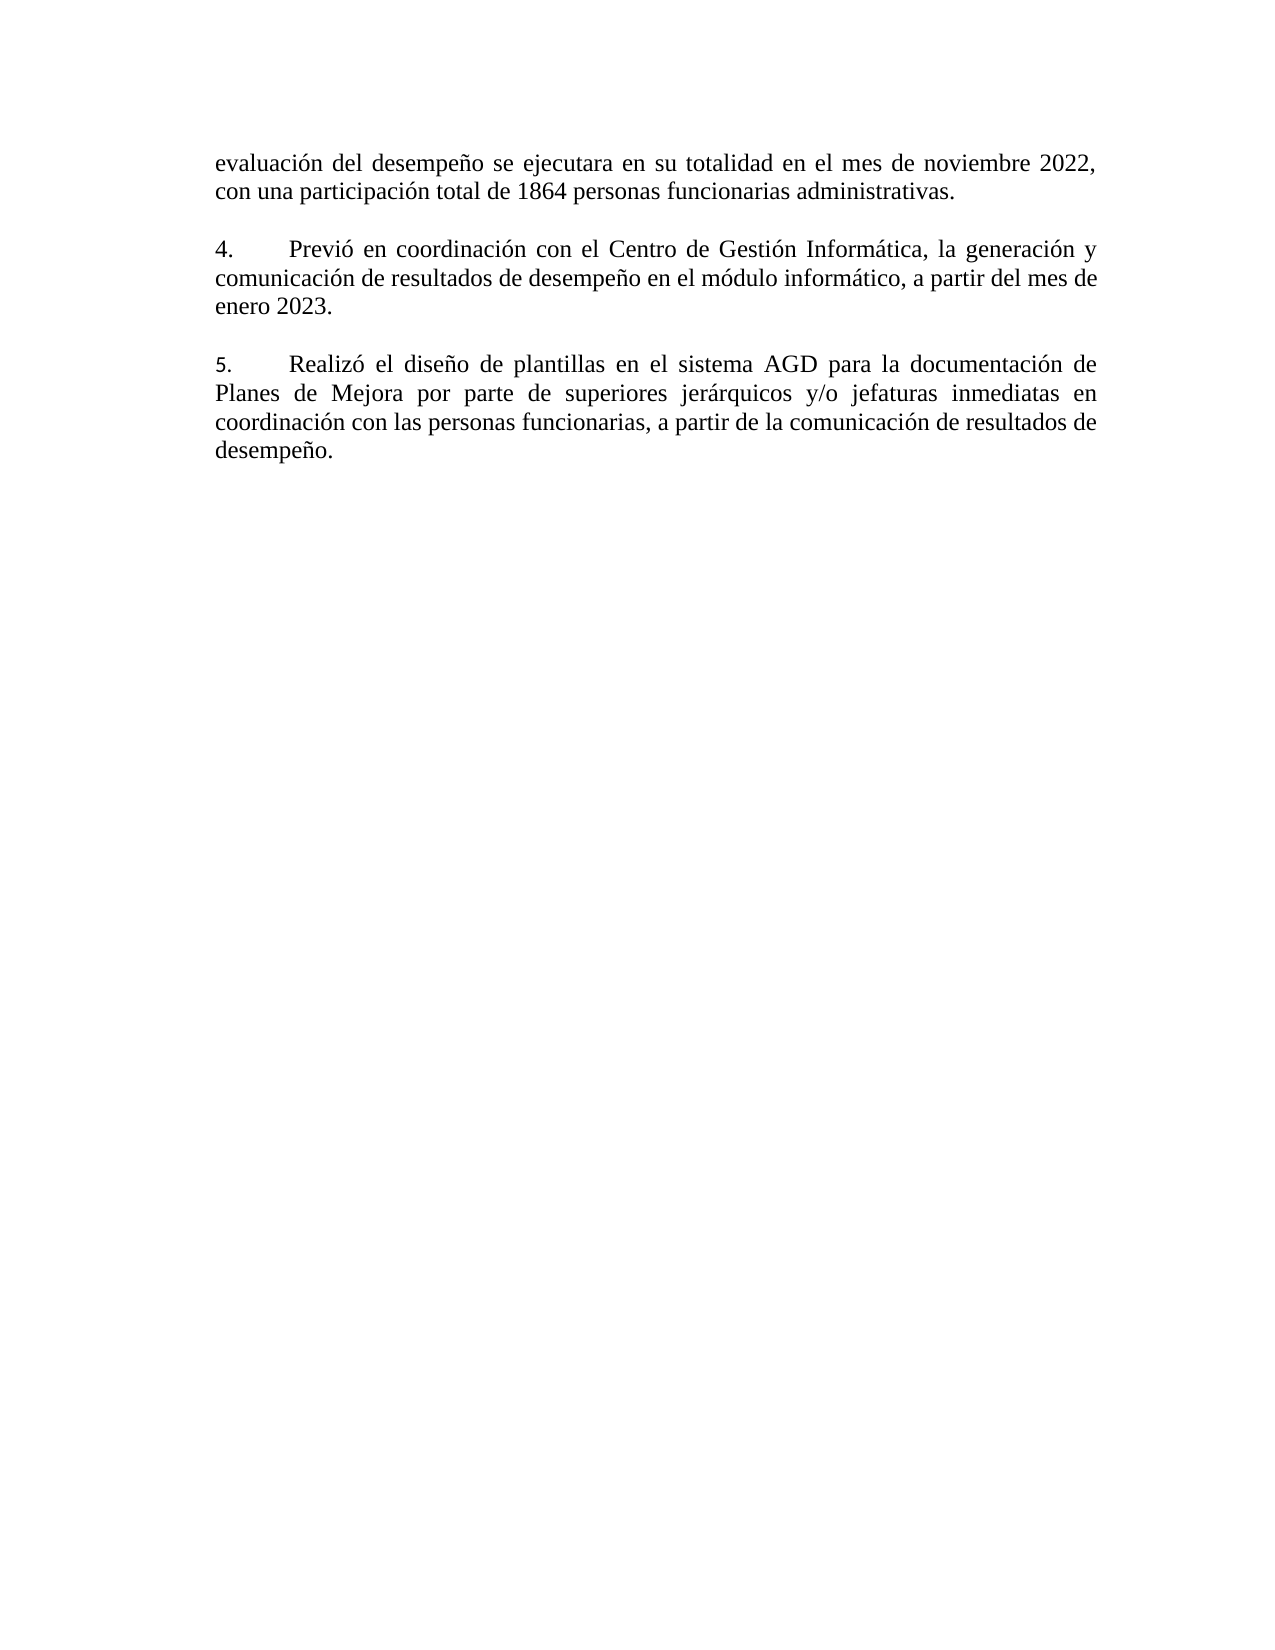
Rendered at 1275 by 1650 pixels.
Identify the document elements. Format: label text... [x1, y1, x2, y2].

list evaluación del desempeño se ejecutara en su totalidad en el mes de noviembre 2022, con una participación total de 1864 personas funcionarias administrativas. [215, 148, 1098, 205]
list Realizó el diseño de plantillas en el sistema AGD para la documentación de Planes de Mejora por parte de superiores jerárquicos y/o jefaturas inmediatas en coordinación con las personas funcionarias, a partir de la comunicación de resultados de desempeño. [215, 349, 1098, 464]
list Previó en coordinación con el Centro de Gestión Informática, la generación y comunicación de resultados de desempeño en el módulo informático, a partir del mes de enero 2023. [215, 234, 1098, 320]
